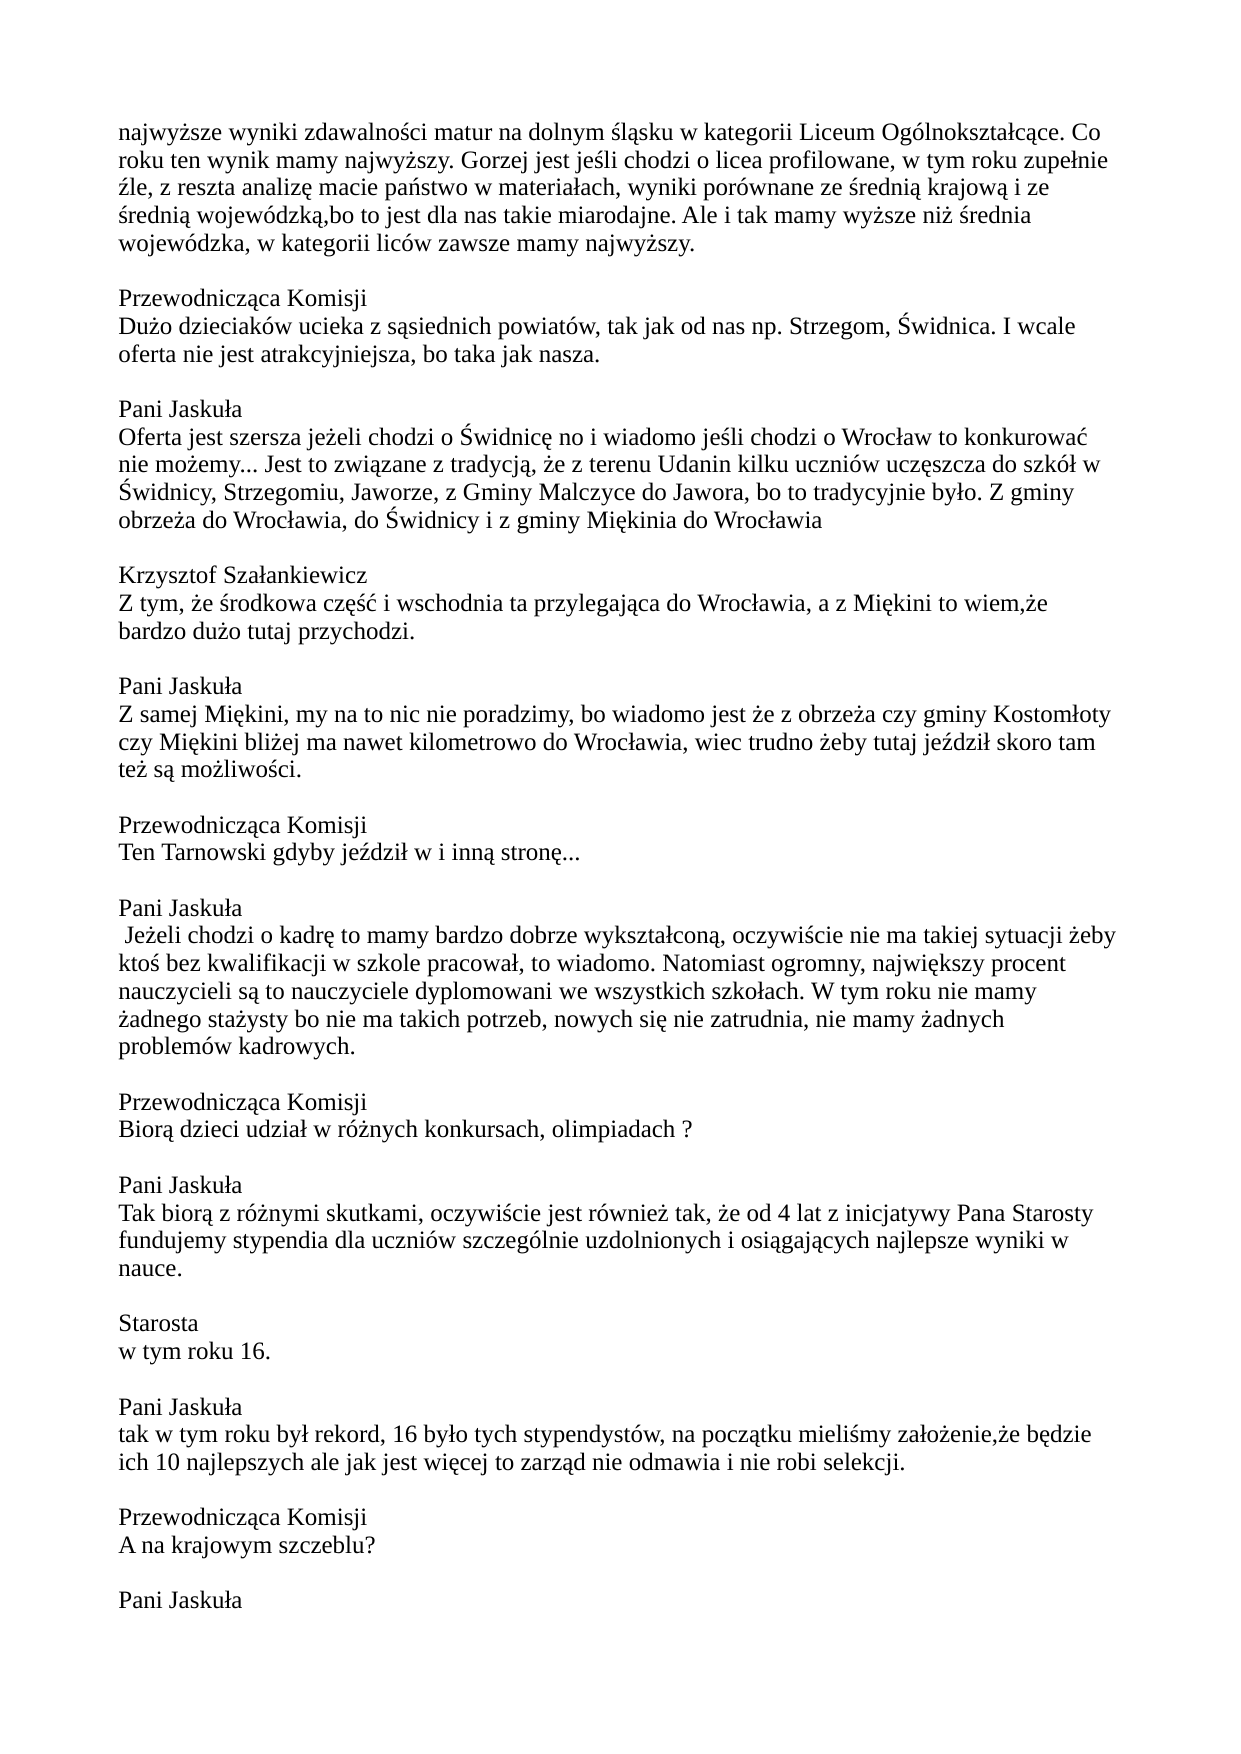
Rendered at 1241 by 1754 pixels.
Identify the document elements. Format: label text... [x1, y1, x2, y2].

text tak w tym roku był rekord, 16 było tych stypendystów, na początku mieliśmy założenie,że będzie ich 10 najlepszych ale jak jest więcej to zarząd nie odmawia i nie robi selekcji. [118, 1420, 1122, 1476]
text Biorą dzieci udział w różnych konkursach, olimpiadach ? [118, 1116, 1122, 1143]
text Pani Jaskuła [118, 894, 1122, 922]
text Ten Tarnowski gdyby jeździł w i inną stronę... [118, 838, 1122, 866]
text Pani Jaskuła [118, 395, 1122, 423]
text Z samej Miękini, my na to nic nie poradzimy, bo wiadomo jest że z obrzeża czy gminy Kostomłoty czy Miękini bliżej ma nawet kilometrowo do Wrocławia, wiec trudno żeby tutaj jeździł skoro tam też są możliwości. [118, 700, 1122, 783]
text Tak biorą z różnymi skutkami, oczywiście jest również tak, że od 4 lat z inicjatywy Pana Starosty fundujemy stypendia dla uczniów szczególnie uzdolnionych i osiągających najlepsze wyniki w nauce. [118, 1199, 1122, 1282]
text Z tym, że środkowa część i wschodnia ta przylegająca do Wrocławia, a z Miękini to wiem,że bardzo dużo tutaj przychodzi. [118, 589, 1122, 644]
text Przewodnicząca Komisji [118, 811, 1122, 838]
text Pani Jaskuła [118, 1587, 1122, 1614]
text Przewodnicząca Komisji [118, 1088, 1122, 1116]
text Przewodnicząca Komisji [118, 284, 1122, 312]
text Krzysztof Szałankiewicz [118, 561, 1122, 589]
text Pani Jaskuła [118, 672, 1122, 700]
text A na krajowym szczeblu? [118, 1531, 1122, 1559]
text Pani Jaskuła [118, 1393, 1122, 1420]
text Jeżeli chodzi o kadrę to mamy bardzo dobrze wykształconą, oczywiście nie ma takiej sytuacji żeby ktoś bez kwalifikacji w szkole pracował, to wiadomo. Natomiast ogromny, największy procent nauczycieli są to nauczyciele dyplomowani we wszystkich szkołach. W tym roku nie mamy żadnego stażysty bo nie ma takich potrzeb, nowych się nie zatrudnia, nie mamy żadnych problemów kadrowych. [118, 922, 1122, 1060]
text Pani Jaskuła [118, 1171, 1122, 1199]
text najwyższe wyniki zdawalności matur na dolnym śląsku w kategorii Liceum Ogólnokształcące. Co roku ten wynik mamy najwyższy. Gorzej jest jeśli chodzi o licea profilowane, w tym roku zupełnie źle, z reszta analizę macie państwo w materiałach, wyniki porównane ze średnią krajową i ze średnią wojewódzką,bo to jest dla nas takie miarodajne. Ale i tak mamy wyższe niż średnia wojewódzka, w kategorii liców zawsze mamy najwyższy. [118, 118, 1122, 257]
text Oferta jest szersza jeżeli chodzi o Świdnicę no i wiadomo jeśli chodzi o Wrocław to konkurować nie możemy... Jest to związane z tradycją, że z terenu Udanin kilku uczniów uczęszcza do szkół w Świdnicy, Strzegomiu, Jaworze, z Gminy Malczyce do Jawora, bo to tradycyjnie było. Z gminy obrzeża do Wrocławia, do Świdnicy i z gminy Miękinia do Wrocławia [118, 423, 1122, 534]
text Starosta [118, 1309, 1122, 1337]
text Przewodnicząca Komisji [118, 1503, 1122, 1531]
text Dużo dzieciaków ucieka z sąsiednich powiatów, tak jak od nas np. Strzegom, Świdnica. I wcale oferta nie jest atrakcyjniejsza, bo taka jak nasza. [118, 312, 1122, 367]
text w tym roku 16. [118, 1337, 1122, 1365]
